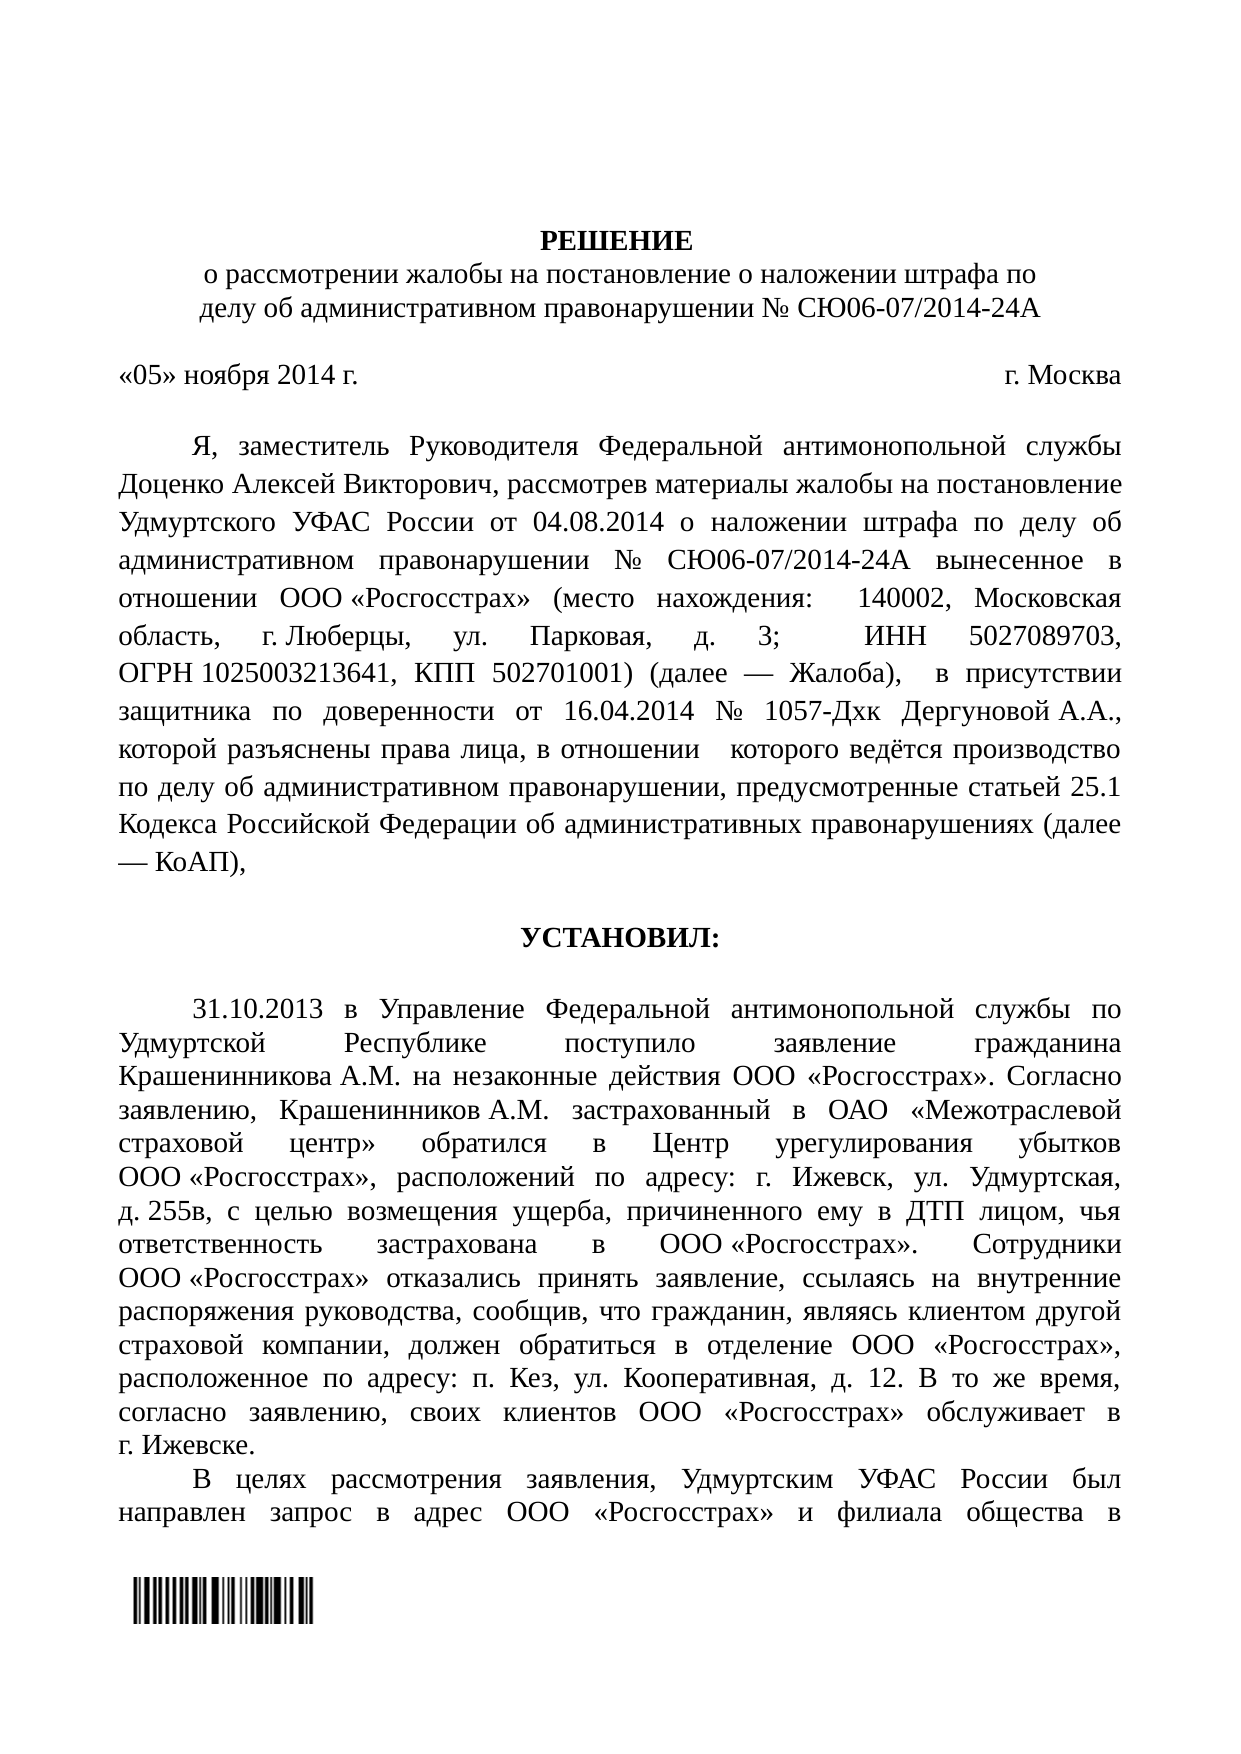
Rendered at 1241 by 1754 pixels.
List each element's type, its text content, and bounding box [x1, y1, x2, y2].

text Я, заместитель Руководителя Федеральной антимонопольной службы Доценко Алексей Викторович, рассмотрев материалы жалобы на постановление Удмуртского УФАС России от 04.08.2014 о наложении штрафа по делу об административном правонарушении № СЮ06-07/2014-24А вынесенное в отношении ООО «Росгосстрах» (место нахождения: 140002, Московская область, г. Люберцы, ул. Парковая, д. 3; ИНН 5027089703, ОГРН 1025003213641, КПП 502701001) (далее — Жалоба), в присутствии защитника по доверенности от 16.04.2014 № 1057-Дхк Дергуновой А.А., которой разъяснены права лица, в отношении которого ведётся производство по делу об административном правонарушении, предусмотренные статьей 25.1 Кодекса Российской Федерации об административных правонарушениях (далее — КоАП), [118, 424, 1122, 878]
text В целях рассмотрения заявления, Удмуртским УФАС России был направлен запрос в адрес ООО «Росгосстрах» и филиала общества в [118, 1461, 1122, 1528]
text УСТАНОВИЛ: [118, 916, 1122, 954]
text делу об административном правонарушении № СЮ06-07/2014-24А [118, 290, 1122, 324]
text «05» ноября 2014 г. г. Москва [118, 357, 1122, 391]
subtitle РЕШЕНИЕ [118, 219, 1122, 257]
text о рассмотрении жалобы на постановление о наложении штрафа по [118, 257, 1122, 290]
picture [118, 1577, 331, 1624]
text 31.10.2013 в Управление Федеральной антимонопольной службы по Удмуртской Республике поступило заявление гражданина Крашенинникова А.М. на незаконные действия ООО «Росгосстрах». Согласно заявлению, Крашенинников А.М. застрахованный в ОАО «Межотраслевой страховой центр» обратился в Центр урегулирования убытков ООО «Росгосстрах», расположений по адресу: г. Ижевск, ул. Удмуртская, д. 255в, с целью возмещения ущерба, причиненного ему в ДТП лицом, чья ответственность застрахована в ООО «Росгосстрах». Сотрудники ООО «Росгосстрах» отказались принять заявление, ссылаясь на внутренние распоряжения руководства, сообщив, что гражданин, являясь клиентом другой страховой компании, должен обратиться в отделение ООО «Росгосстрах», расположенное по адресу: п. Кез, ул. Кооперативная, д. 12. В то же время, согласно заявлению, своих клиентов ООО «Росгосстрах» обслуживает в г. Ижевске. [118, 991, 1122, 1461]
